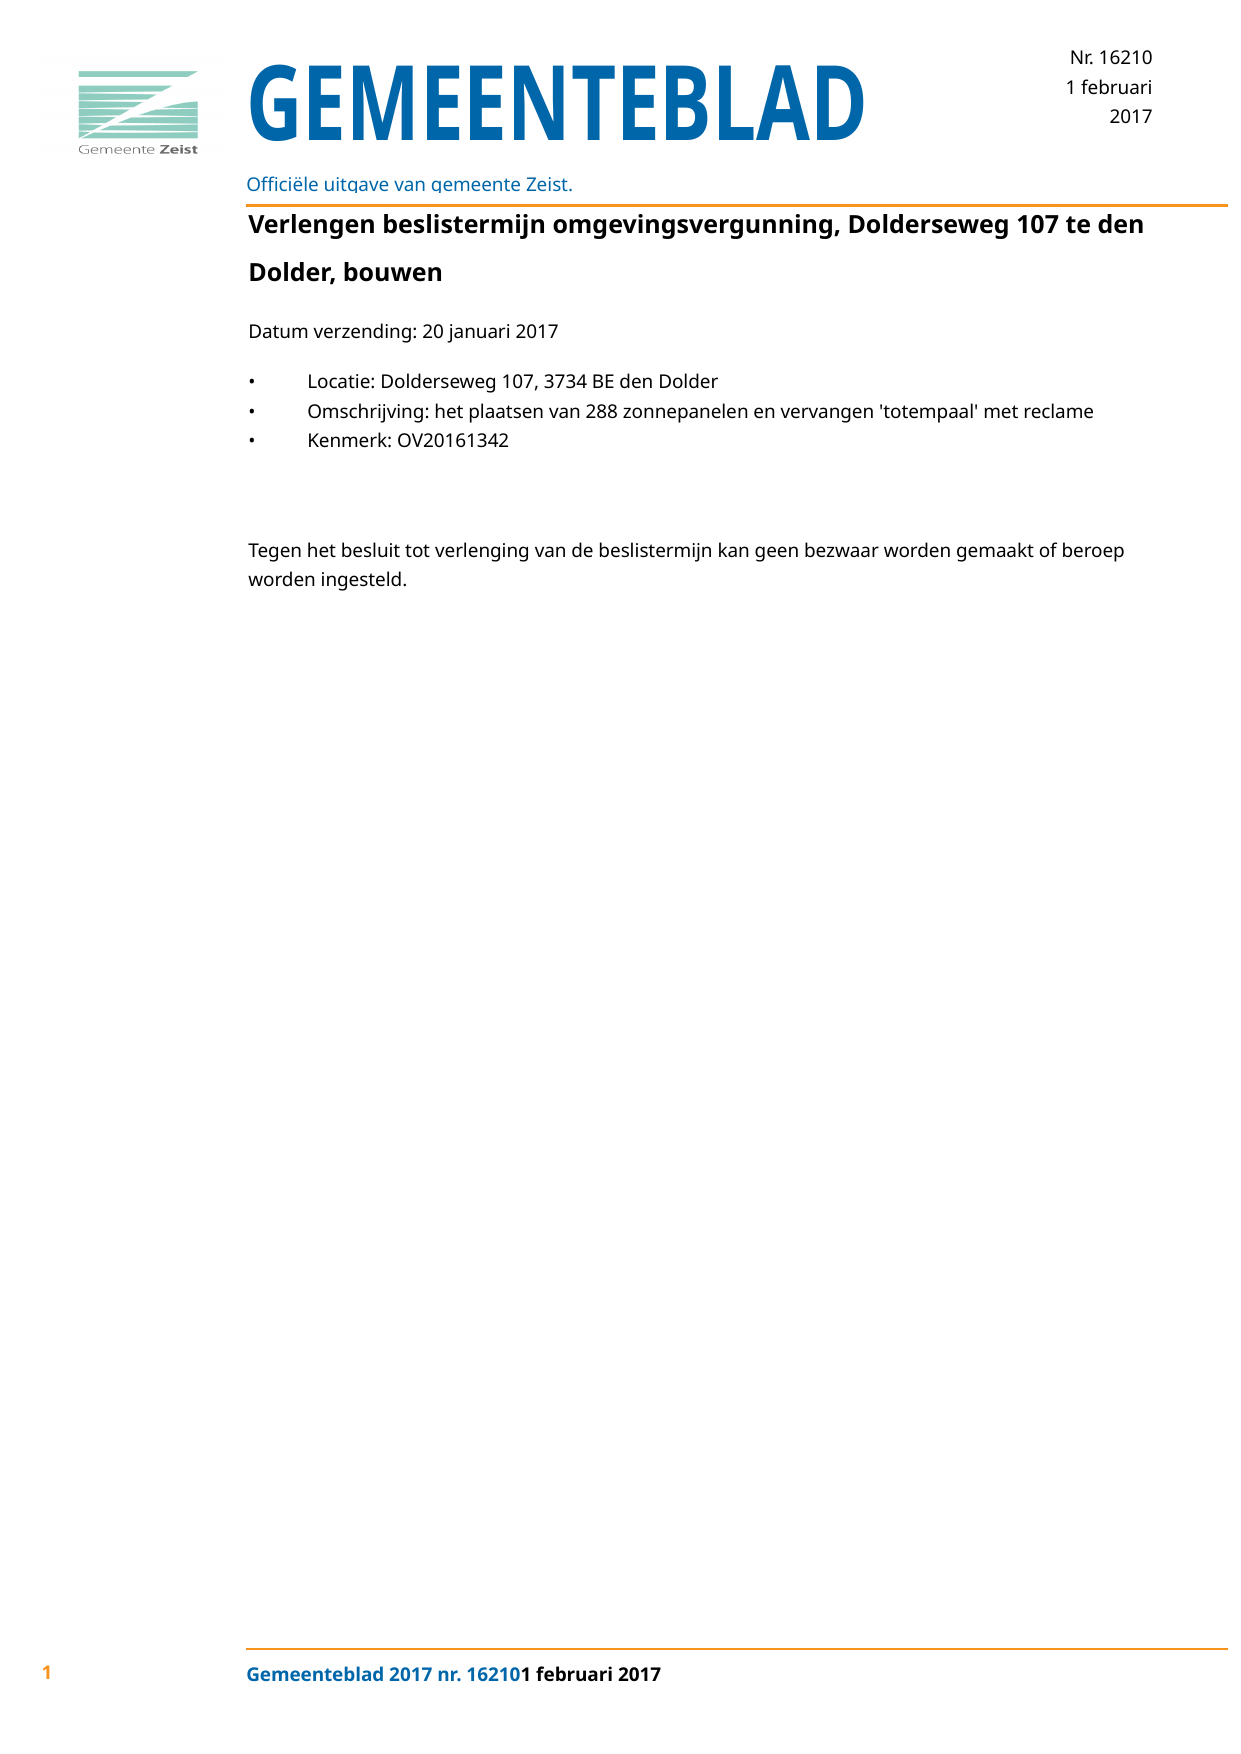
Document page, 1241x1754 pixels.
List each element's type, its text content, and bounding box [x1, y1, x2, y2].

list Kenmerk: OV20161342 [248, 427, 1152, 453]
list Locatie: Dolderseweg 107, 3734 BE den Dolder [248, 368, 1152, 394]
list Omschrijving: het plaatsen van 288 zonnepanelen en vervangen 'totempaal' met reclame [248, 398, 1152, 424]
text Tegen het besluit tot verlenging van de beslistermijn kan geen bezwaar worden gemaakt of beroep worden ingesteld. [248, 537, 1152, 592]
text Verlengen beslistermijn omgevingsvergunning, Dolderseweg 107 te den Dolder, bouwen [248, 207, 1152, 288]
picture [41, 47, 231, 172]
text Datum verzending: 20 januari 2017 [248, 318, 1152, 344]
